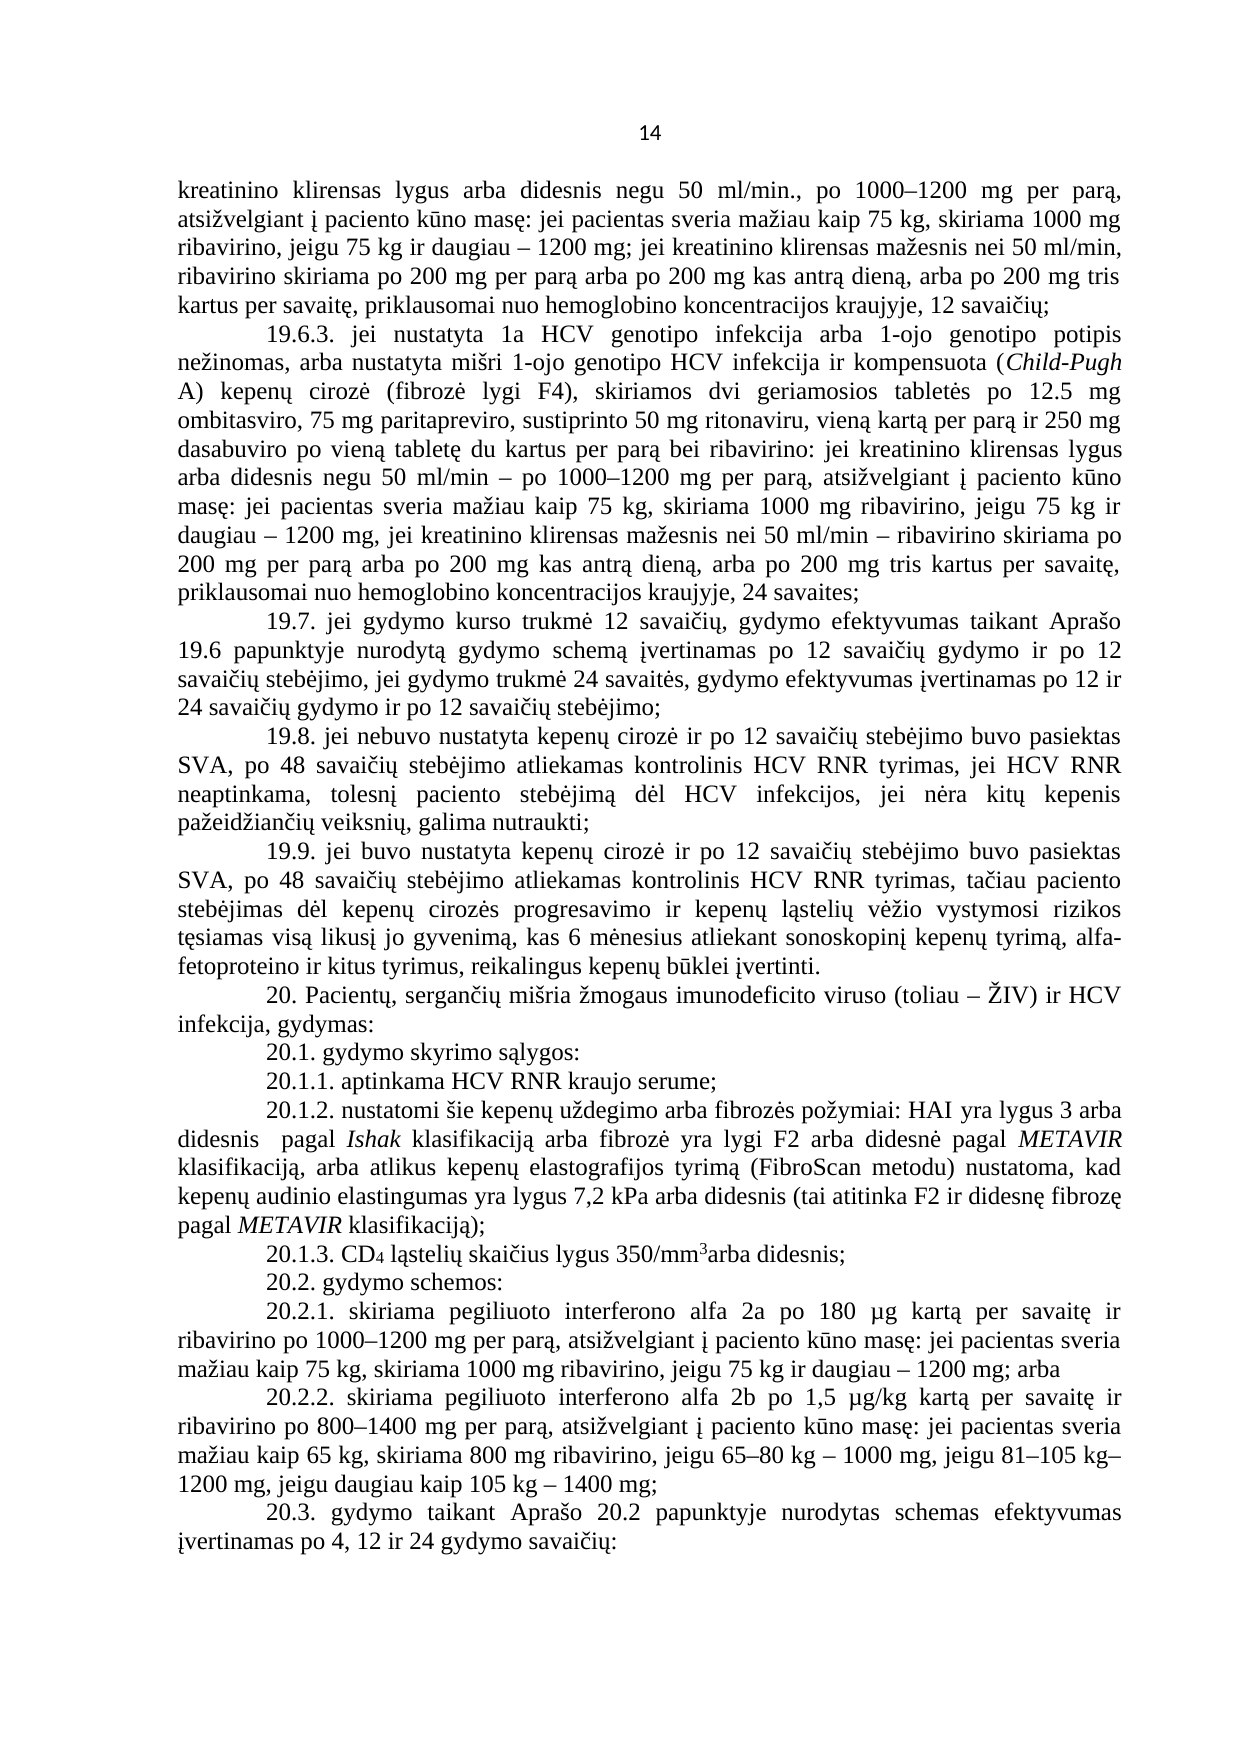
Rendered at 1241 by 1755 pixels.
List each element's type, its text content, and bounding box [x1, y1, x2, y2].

text 20.1.3. CD4 ląstelių skaičius lygus 350/mm3arba didesnis; [177, 1239, 1122, 1267]
text 19.7. jei gydymo kurso trukmė 12 savaičių, gydymo efektyvumas taikant Aprašo 19.6 papunktyje nurodytą gydymo schemą įvertinamas po 12 savaičių gydymo ir po 12 savaičių stebėjimo, jei gydymo trukmė 24 savaitės, gydymo efektyvumas įvertinamas po 12 ir 24 savaičių gydymo ir po 12 savaičių stebėjimo; [177, 606, 1122, 721]
text 20.2.2. skiriama pegiliuoto interferono alfa 2b po 1,5 µg/kg kartą per savaitę ir ribavirino po 800–1400 mg per parą, atsižvelgiant į paciento kūno masę: jei pacientas sveria mažiau kaip 65 kg, skiriama 800 mg ribavirino, jeigu 65–80 kg – 1000 mg, jeigu 81–105 kg–1200 mg, jeigu daugiau kaip 105 kg – 1400 mg; [177, 1382, 1122, 1497]
text 20.1.2. nustatomi šie kepenų uždegimo arba fibrozės požymiai: HAI yra lygus 3 arba didesnis pagal Ishak klasifikaciją arba fibrozė yra lygi F2 arba didesnė pagal METAVIR klasifikaciją, arba atlikus kepenų elastografijos tyrimą (FibroScan metodu) nustatoma, kad kepenų audinio elastingumas yra lygus 7,2 kPa arba didesnis (tai atitinka F2 ir didesnę fibrozę pagal METAVIR klasifikaciją); [177, 1095, 1122, 1239]
text 19.8. jei nebuvo nustatyta kepenų cirozė ir po 12 savaičių stebėjimo buvo pasiektas SVA, po 48 savaičių stebėjimo atliekamas kontrolinis HCV RNR tyrimas, jei HCV RNR neaptinkama, tolesnį paciento stebėjimą dėl HCV infekcijos, jei nėra kitų kepenis pažeidžiančių veiksnių, galima nutraukti; [177, 721, 1122, 836]
text 20.3. gydymo taikant Aprašo 20.2 papunktyje nurodytas schemas efektyvumas įvertinamas po 4, 12 ir 24 gydymo savaičių: [177, 1497, 1122, 1555]
text 19.6.3. jei nustatyta 1a HCV genotipo infekcija arba 1-ojo genotipo potipis nežinomas, arba nustatyta mišri 1-ojo genotipo HCV infekcija ir kompensuota (Child-Pugh A) kepenų cirozė (fibrozė lygi F4), skiriamos dvi geriamosios tabletės po 12.5 mg ombitasviro, 75 mg paritapreviro, sustiprinto 50 mg ritonaviru, vieną kartą per parą ir 250 mg dasabuviro po vieną tabletę du kartus per parą bei ribavirino: jei kreatinino klirensas lygus arba didesnis negu 50 ml/min – po 1000–1200 mg per parą, atsižvelgiant į paciento kūno masę: jei pacientas sveria mažiau kaip 75 kg, skiriama 1000 mg ribavirino, jeigu 75 kg ir daugiau – 1200 mg, jei kreatinino klirensas mažesnis nei 50 ml/min – ribavirino skiriama po 200 mg per parą arba po 200 mg kas antrą dieną, arba po 200 mg tris kartus per savaitę, priklausomai nuo hemoglobino koncentracijos kraujyje, 24 savaites; [177, 319, 1122, 606]
text 19.9. jei buvo nustatyta kepenų cirozė ir po 12 savaičių stebėjimo buvo pasiektas SVA, po 48 savaičių stebėjimo atliekamas kontrolinis HCV RNR tyrimas, tačiau paciento stebėjimas dėl kepenų cirozės progresavimo ir kepenų ląstelių vėžio vystymosi rizikos tęsiamas visą likusį jo gyvenimą, kas 6 mėnesius atliekant sonoskopinį kepenų tyrimą, alfa-fetoproteino ir kitus tyrimus, reikalingus kepenų būklei įvertinti. [177, 836, 1122, 980]
text kreatinino klirensas lygus arba didesnis negu 50 ml/min., po 1000–1200 mg per parą, atsižvelgiant į paciento kūno masę: jei pacientas sveria mažiau kaip 75 kg, skiriama 1000 mg ribavirino, jeigu 75 kg ir daugiau – 1200 mg; jei kreatinino klirensas mažesnis nei 50 ml/min, ribavirino skiriama po 200 mg per parą arba po 200 mg kas antrą dieną, arba po 200 mg tris kartus per savaitę, priklausomai nuo hemoglobino koncentracijos kraujyje, 12 savaičių; [177, 175, 1122, 319]
text 20.2.1. skiriama pegiliuoto interferono alfa 2a po 180 µg kartą per savaitę ir ribavirino po 1000–1200 mg per parą, atsižvelgiant į paciento kūno masę: jei pacientas sveria mažiau kaip 75 kg, skiriama 1000 mg ribavirino, jeigu 75 kg ir daugiau – 1200 mg; arba [177, 1296, 1122, 1382]
text 20.1. gydymo skyrimo sąlygos: [177, 1037, 1122, 1066]
text 20.2. gydymo schemos: [177, 1267, 1122, 1296]
text 20.1.1. aptinkama HCV RNR kraujo serume; [177, 1066, 1122, 1095]
text 20. Pacientų, sergančių mišria žmogaus imunodeficito viruso (toliau – ŽIV) ir HCV infekcija, gydymas: [177, 980, 1122, 1037]
